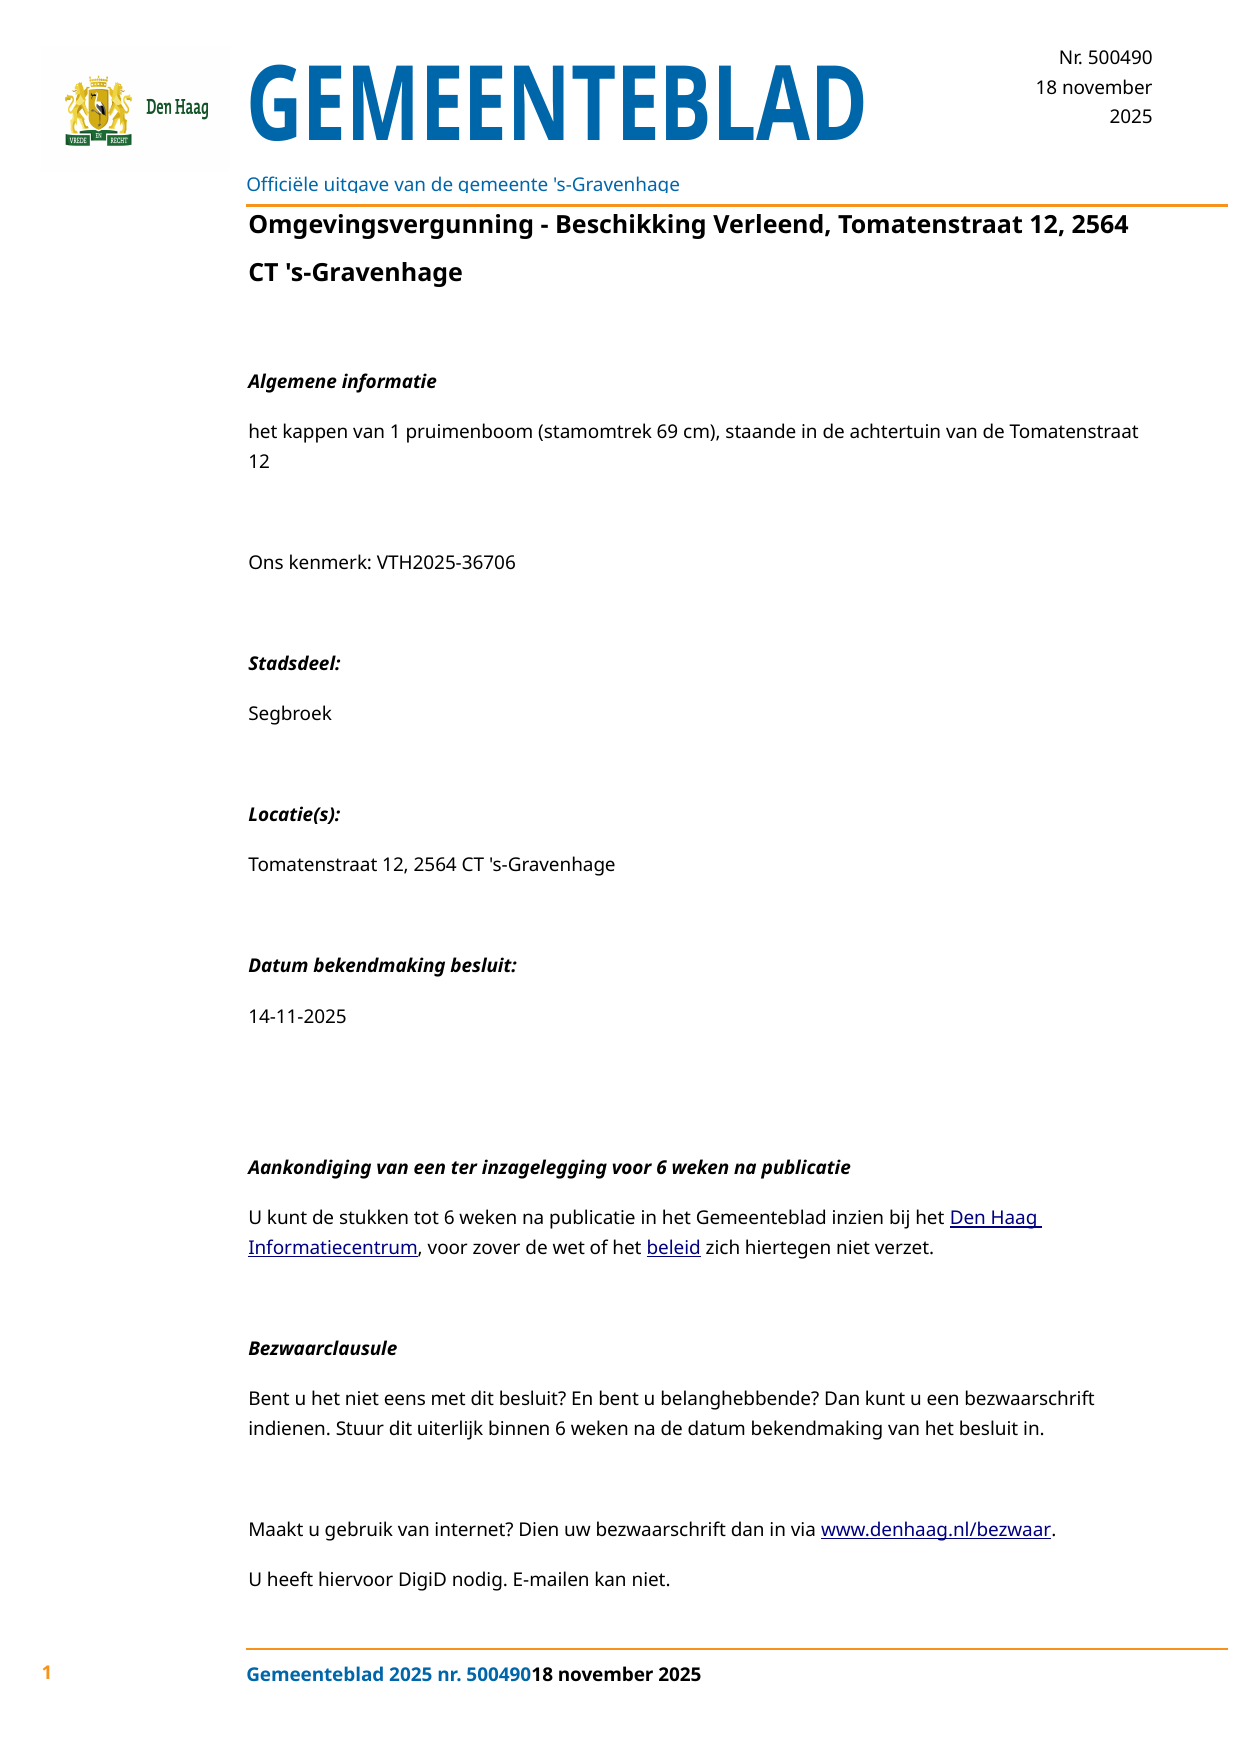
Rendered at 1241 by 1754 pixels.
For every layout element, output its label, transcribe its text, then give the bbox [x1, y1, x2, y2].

text Aankondiging van een ter inzagelegging voor 6 weken na publicatie [248, 1154, 1152, 1180]
text Locatie(s): [248, 801, 1152, 827]
text U heeft hiervoor DigiD nodig. E-mailen kan niet. [248, 1566, 1152, 1592]
picture [41, 47, 231, 172]
text Ons kenmerk: VTH2025-36706 [248, 549, 1152, 575]
text Bezwaarclausule [248, 1335, 1152, 1361]
text Datum bekendmaking besluit: [248, 952, 1152, 978]
text Stadsdeel: [248, 650, 1152, 676]
text Tomatenstraat 12, 2564 CT 's-Gravenhage [248, 852, 1152, 877]
text Maakt u gebruik van internet? Dien uw bezwaarschrift dan in via www.denhaag.nl/bezwaar. [248, 1516, 1152, 1542]
text Segbroek [248, 700, 1152, 726]
text Bent u het niet eens met dit besluit? En bent u belanghebbende? Dan kunt u een bezwaarschrift indienen. Stuur dit uiterlijk binnen 6 weken na de datum bekendmaking van het besluit in. [248, 1385, 1152, 1441]
text Algemene informatie [248, 368, 1152, 394]
text 14-11-2025 [248, 1003, 1152, 1029]
text U kunt de stukken tot 6 weken na publicatie in het Gemeenteblad inzien bij het Den Haag Informatiecentrum, voor zover de wet of het beleid zich hiertegen niet verzet. [248, 1204, 1152, 1260]
text Omgevingsvergunning - Beschikking Verleend, Tomatenstraat 12, 2564 CT 's-Gravenhage [248, 207, 1152, 288]
text het kappen van 1 pruimenboom (stamomtrek 69 cm), staande in de achtertuin van de Tomatenstraat 12 [248, 419, 1152, 474]
